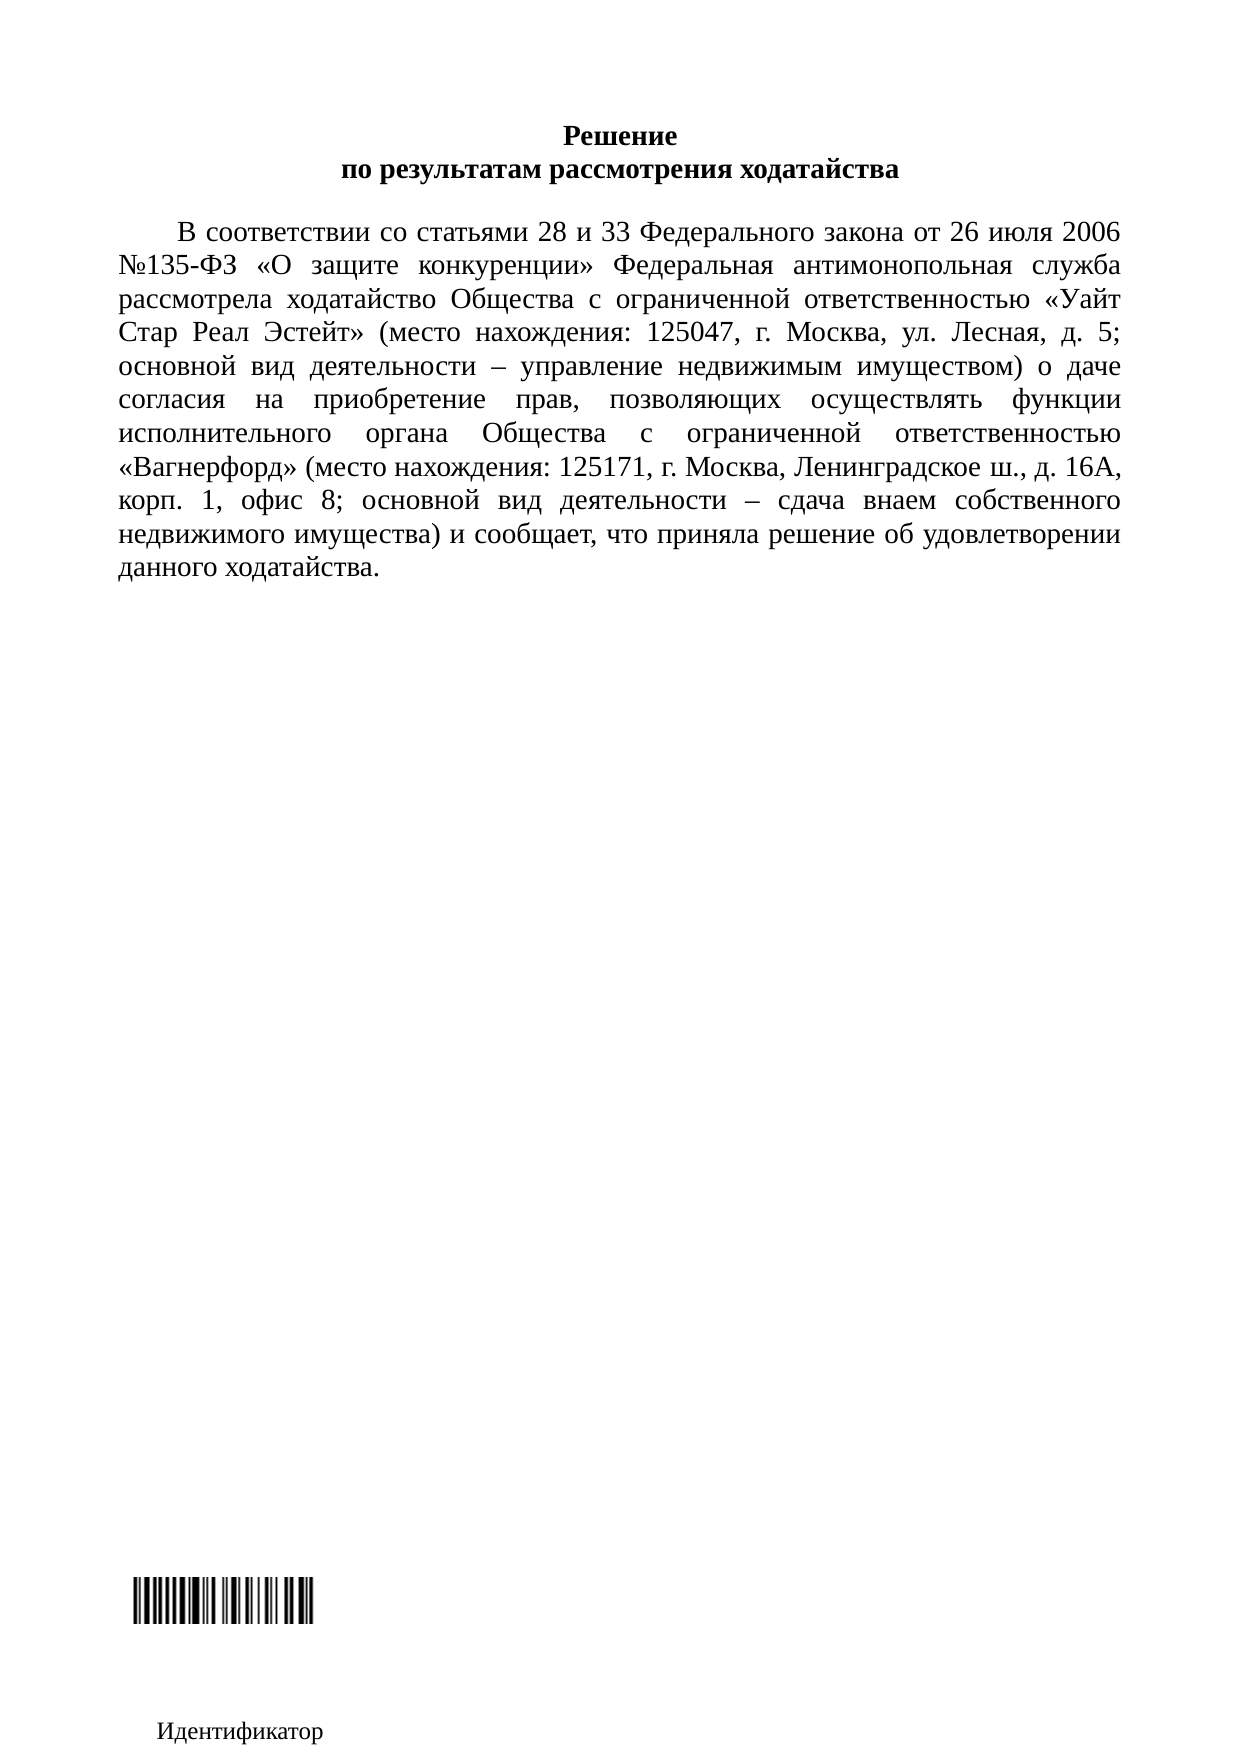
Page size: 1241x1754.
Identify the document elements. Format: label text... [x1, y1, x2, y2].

text В соответствии со статьями 28 и 33 Федерального закона от 26 июля 2006 №135-ФЗ «О защите конкуренции» Федеральная антимонопольная служба рассмотрела ходатайство Общества с ограниченной ответственностью «Уайт Стар Реал Эстейт» (место нахождения: 125047, г. Москва, ул. Лесная, д. 5; основной вид деятельности – управление недвижимым имуществом) о даче согласия на приобретение прав, позволяющих осуществлять функции исполнительного органа Общества с ограниченной ответственностью «Вагнерфорд» (место нахождения: 125171, г. Москва, Ленинградское ш., д. 16А, корп. 1, офис 8; основной вид деятельности – сдача внаем собственного недвижимого имущества) и сообщает, что приняла решение об удовлетворении данного ходатайства. [118, 214, 1122, 583]
text по результатам рассмотрения ходатайства [118, 152, 1122, 185]
text Решение [118, 118, 1122, 152]
picture [118, 1577, 331, 1624]
